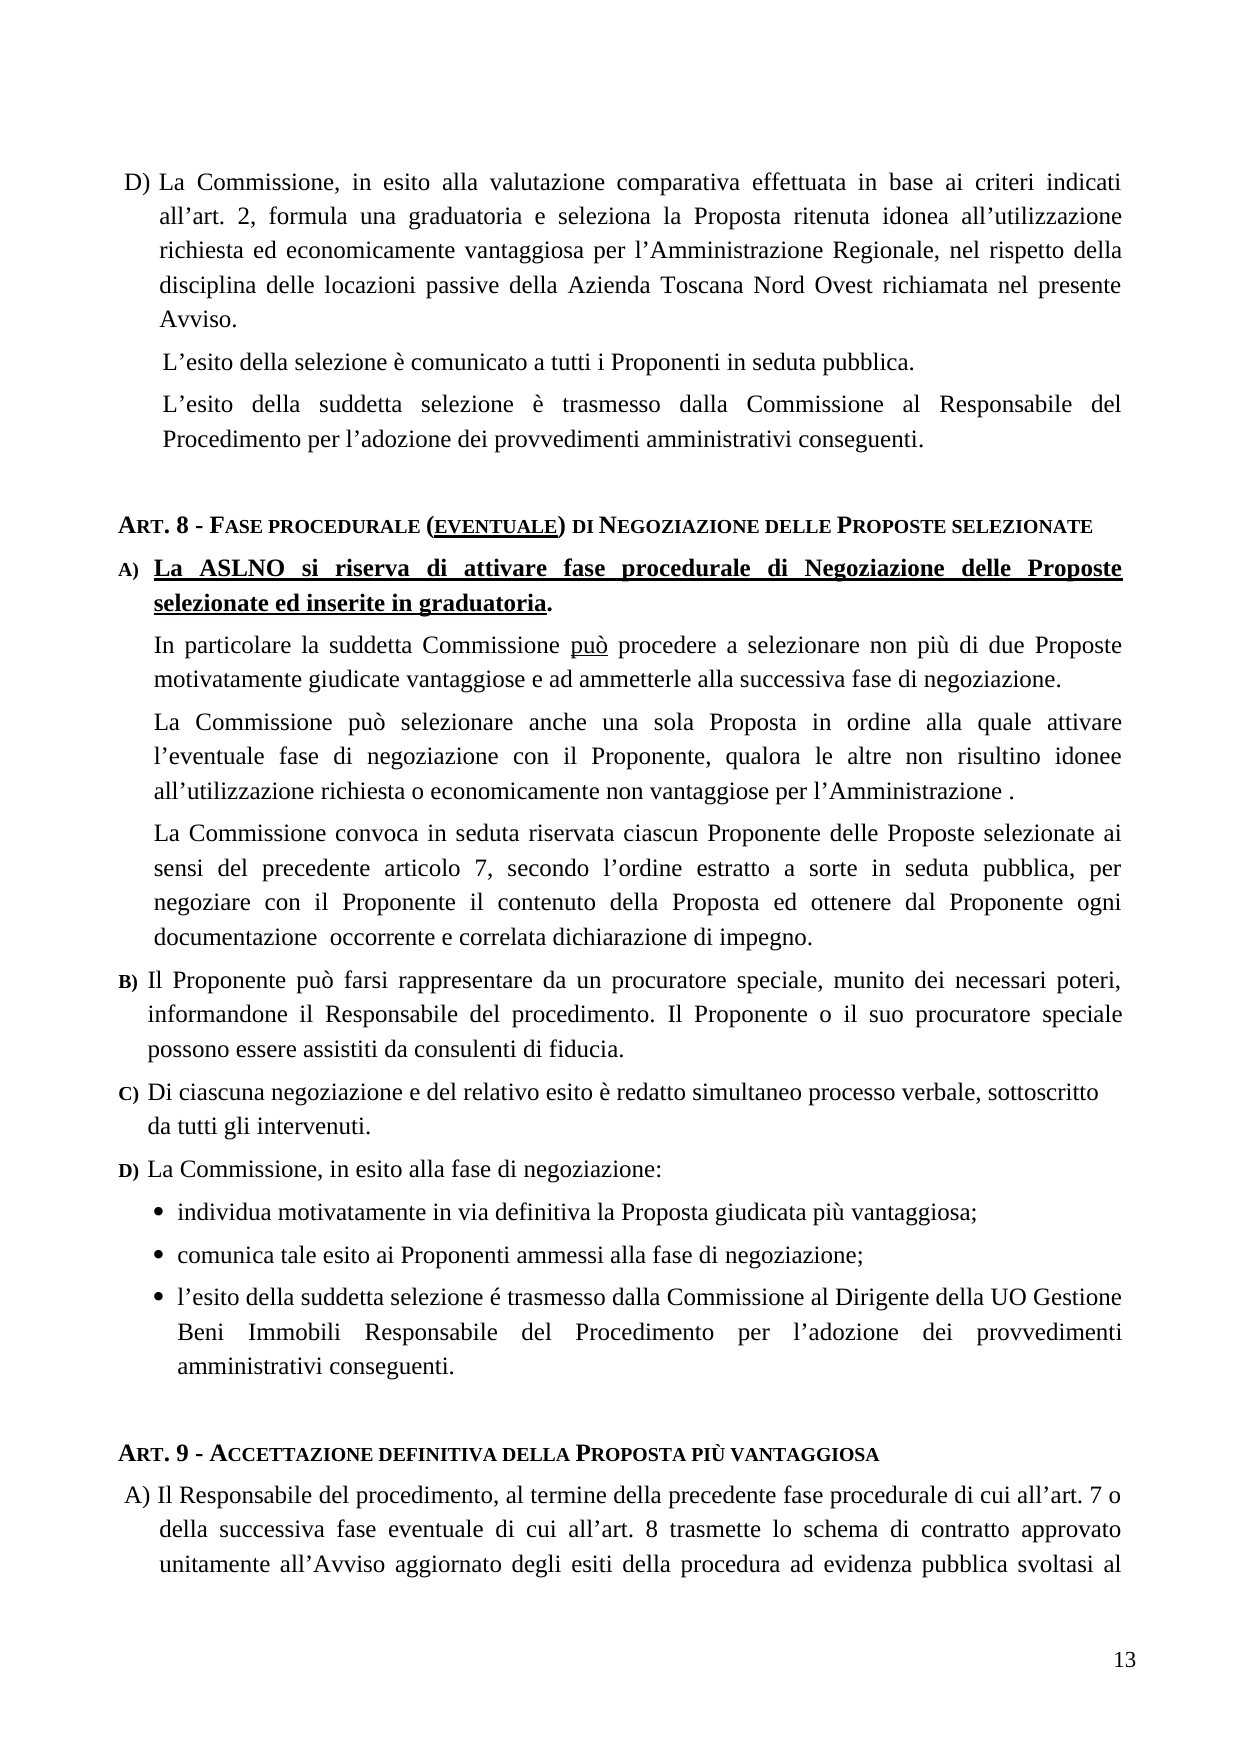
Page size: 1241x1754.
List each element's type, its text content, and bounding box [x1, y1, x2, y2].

text In particolare la suddetta Commissione può procedere a selezionare non più di due Proposte motivatamente giudicate vantaggiose e ad ammetterle alla successiva fase di negoziazione. [153, 630, 1123, 693]
list individua motivatamente in via definitiva la Proposta giudicata più vantaggiosa; [154, 1197, 1136, 1226]
text La Commissione convoca in seduta riservata ciascun Proponente delle Proposte selezionate ai sensi del precedente articolo 7, secondo l’ordine estratto a sorte in seduta pubblica, per negoziare con il Proponente il contenuto della Proposta ed ottenere dal Proponente ogni documentazione occorrente e correlata dichiarazione di impegno. [153, 818, 1123, 951]
list Di ciascuna negoziazione e del relativo esito è redatto simultaneo processo verbale, sottoscritto da tutti gli intervenuti. [118, 1077, 1123, 1140]
list l’esito della suddetta selezione é trasmesso dalla Commissione al Dirigente della UO Gestione Beni Immobili Responsabile del Procedimento per l’adozione dei provvedimenti amministrativi conseguenti. [154, 1282, 1123, 1380]
list La Commissione, in esito alla fase di negoziazione: [118, 1154, 1136, 1183]
list comunica tale esito ai Proponenti ammessi alla fase di negoziazione; [154, 1240, 1136, 1268]
list La Commissione, in esito alla valutazione comparativa effettuata in base ai criteri indicati all’art. 2, formula una graduatoria e seleziona la Proposta ritenuta idonea all’utilizzazione richiesta ed economicamente vantaggiosa per l’Amministrazione Regionale, nel rispetto della disciplina delle locazioni passive della Azienda Toscana Nord Ovest richiamata nel presente Avviso. [124, 167, 1123, 333]
text ART. 8 - FASE PROCEDURALE (EVENTUALE) DI NEGOZIAZIONE DELLE PROPOSTE SELEZIONATE [118, 511, 1136, 539]
list Il Responsabile del procedimento, al termine della precedente fase procedurale di cui all’art. 7 o della successiva fase eventuale di cui all’art. 8 trasmette lo schema di contratto approvato unitamente all’Avviso aggiornato degli esiti della procedura ad evidenza pubblica svoltasi al [124, 1480, 1123, 1577]
list Il Proponente può farsi rappresentare da un procuratore speciale, munito dei necessari poteri, informandone il Responsabile del procedimento. Il Proponente o il suo procuratore speciale possono essere assistiti da consulenti di fiducia. [118, 965, 1123, 1063]
text ART. 9 - ACCETTAZIONE DEFINITIVA DELLA PROPOSTA PIÙ VANTAGGIOSA [118, 1438, 1136, 1466]
text La Commissione può selezionare anche una sola Proposta in ordine alla quale attivare l’eventuale fase di negoziazione con il Proponente, qualora le altre non risultino idonee all’utilizzazione richiesta o economicamente non vantaggiose per l’Amministrazione . [153, 707, 1123, 804]
text L’esito della suddetta selezione è trasmesso dalla Commissione al Responsabile del Procedimento per l’adozione dei provvedimenti amministrativi conseguenti. [162, 389, 1123, 453]
subtitle La ASLNO si riserva di attivare fase procedurale di Negoziazione delle Proposte selezionate ed inserite in graduatoria. [118, 553, 1123, 616]
text L’esito della selezione è comunicato a tutti i Proponenti in seduta pubblica. [162, 347, 1136, 376]
